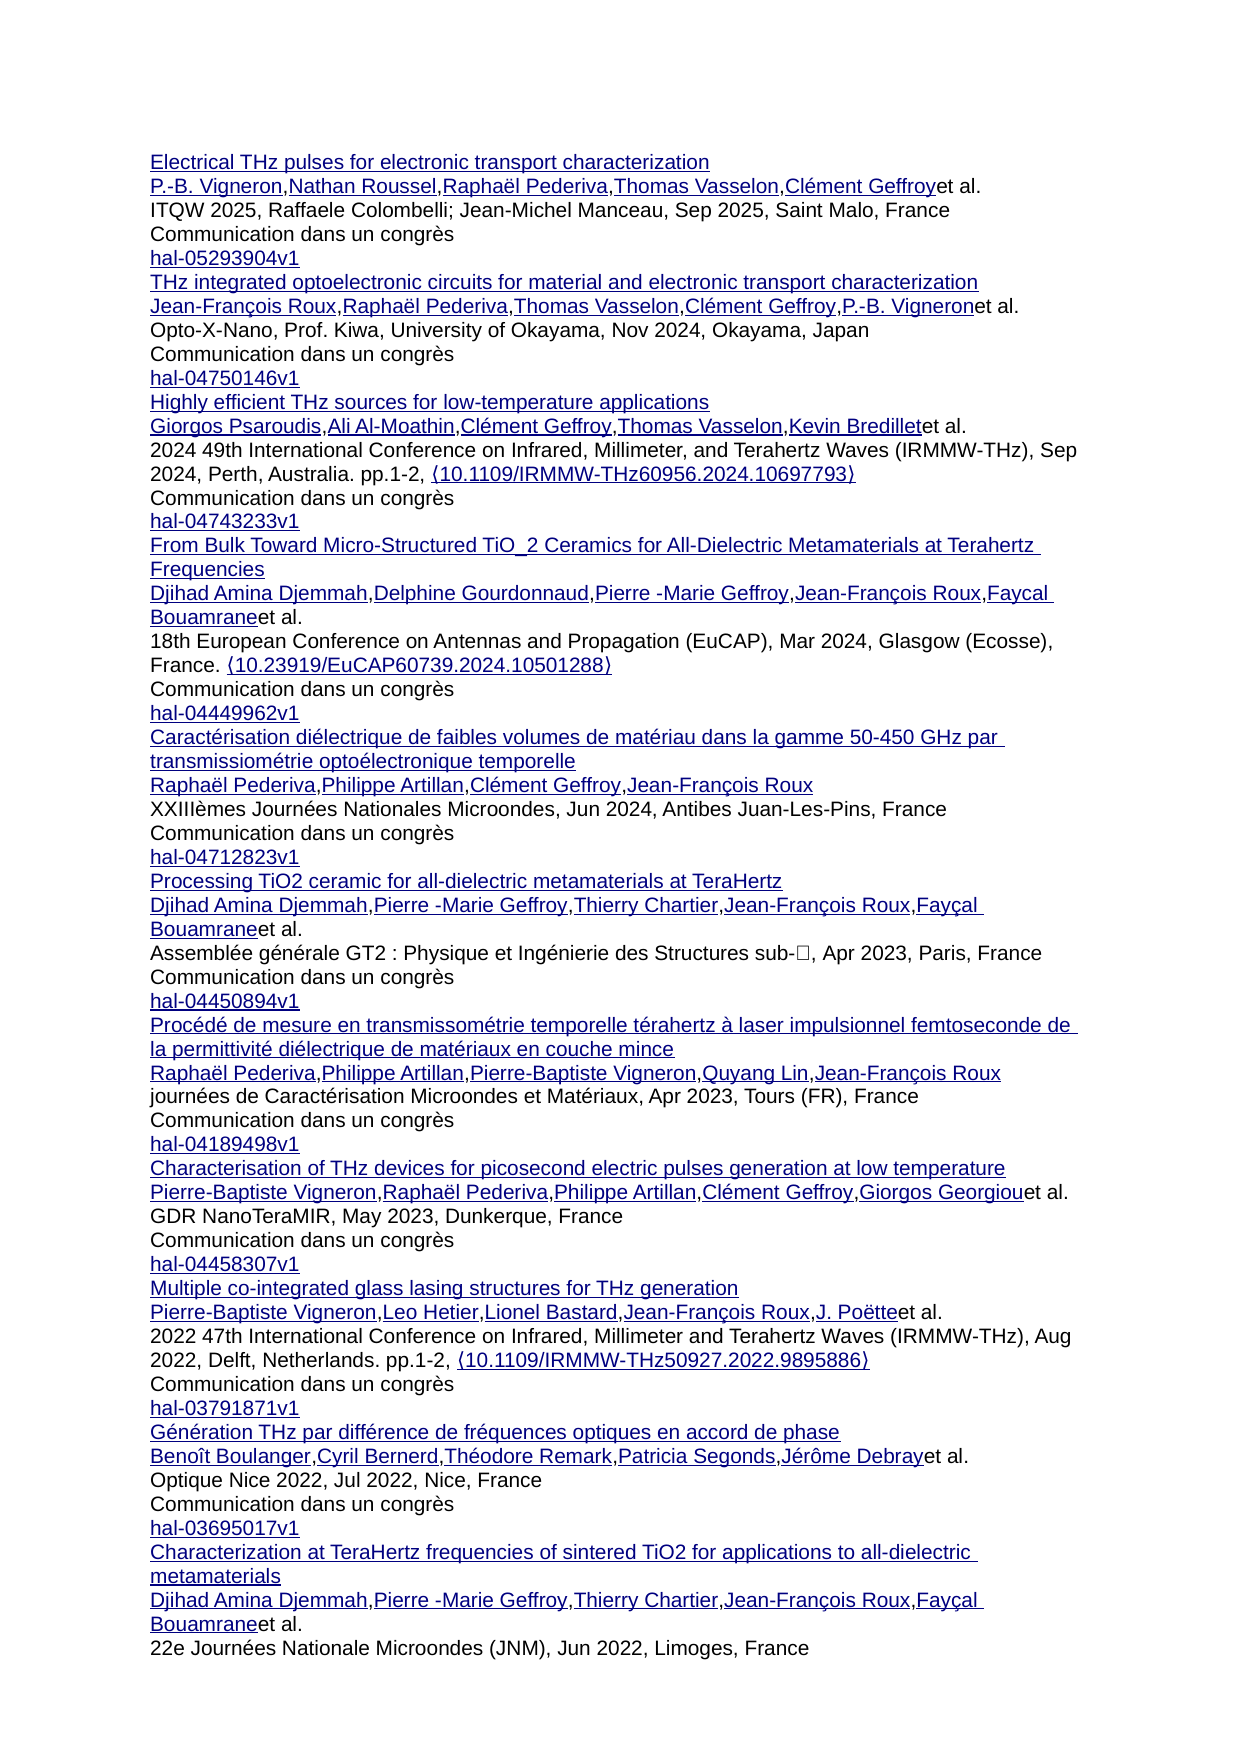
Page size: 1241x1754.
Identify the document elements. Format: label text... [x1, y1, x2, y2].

table_cell Highly efficient THz sources for low-temperature applications Giorgos Psaroudis,Ali Al-Moathin,Clément Geffroy,Thomas Vasselon,Kevin Bredilletet al. 2024 49th International Conference on Infrared, Millimeter, and Terahertz Waves (IRMMW-THz), Sep 2024, Perth, Australia. pp.1-2, ⟨10.1109/IRMMW-THz60956.2024.10697793⟩ Communication dans un congrès hal-04743233v1 [150, 390, 1090, 533]
table_cell THz integrated optoelectronic circuits for material and electronic transport characterization Jean-François Roux,Raphaël Pederiva,Thomas Vasselon,Clément Geffroy,P.-B. Vigneronet al. Opto-X-Nano, Prof. Kiwa, University of Okayama, Nov 2024, Okayama, Japan Communication dans un congrès hal-04750146v1 [150, 270, 1090, 389]
table_cell Characterisation of THz devices for picosecond electric pulses generation at low temperature Pierre-Baptiste Vigneron,Raphaël Pederiva,Philippe Artillan,Clément Geffroy,Giorgos Georgiouet al. GDR NanoTeraMIR, May 2023, Dunkerque, France Communication dans un congrès hal-04458307v1 [150, 1156, 1090, 1276]
table_cell Processing TiO2 ceramic for all-dielectric metamaterials at TeraHertz Djihad Amina Djemmah,Pierre -Marie Geffroy,Thierry Chartier,Jean-François Roux,Fayçal Bouamraneet al. Assemblée générale GT2 : Physique et Ingénierie des Structures sub-, Apr 2023, Paris, France Communication dans un congrès hal-04450894v1 [150, 869, 1090, 1012]
table_cell Characterization at TeraHertz frequencies of sintered TiO2 for applications to all-dielectric metamaterials Djihad Amina Djemmah,Pierre -Marie Geffroy,Thierry Chartier,Jean-François Roux,Fayçal Bouamraneet al. 22e Journées Nationale Microondes (JNM), Jun 2022, Limoges, France [150, 1540, 1090, 1659]
table_cell Caractérisation diélectrique de faibles volumes de matériau dans la gamme 50-450 GHz par transmissiométrie optoélectronique temporelle Raphaël Pederiva,Philippe Artillan,Clément Geffroy,Jean-François Roux XXIIIèmes Journées Nationales Microondes, Jun 2024, Antibes Juan-Les-Pins, France Communication dans un congrès hal-04712823v1 [150, 725, 1090, 869]
table_cell Multiple co-integrated glass lasing structures for THz generation Pierre-Baptiste Vigneron,Leo Hetier,Lionel Bastard,Jean-François Roux,J. Poëtteet al. 2022 47th International Conference on Infrared, Millimeter and Terahertz Waves (IRMMW-THz), Aug 2022, Delft, Netherlands. pp.1-2, ⟨10.1109/IRMMW-THz50927.2022.9895886⟩ Communication dans un congrès hal-03791871v1 [150, 1276, 1090, 1420]
table_cell Procédé de mesure en transmissométrie temporelle térahertz à laser impulsionnel femtoseconde de la permittivité diélectrique de matériaux en couche mince Raphaël Pederiva,Philippe Artillan,Pierre-Baptiste Vigneron,Quyang Lin,Jean-François Roux journées de Caractérisation Microondes et Matériaux, Apr 2023, Tours (FR), France Communication dans un congrès hal-04189498v1 [150, 1013, 1090, 1156]
table_cell From Bulk Toward Micro-Structured TiO_2 Ceramics for All-Dielectric Metamaterials at Terahertz Frequencies Djihad Amina Djemmah,Delphine Gourdonnaud,Pierre -Marie Geffroy,Jean-François Roux,Faycal Bouamraneet al. 18th European Conference on Antennas and Propagation (EuCAP), Mar 2024, Glasgow (Ecosse), France. ⟨10.23919/EuCAP60739.2024.10501288⟩ Communication dans un congrès hal-04449962v1 [150, 533, 1090, 725]
table_cell Génération THz par différence de fréquences optiques en accord de phase Benoît Boulanger,Cyril Bernerd,Théodore Remark,Patricia Segonds,Jérôme Debrayet al. Optique Nice 2022, Jul 2022, Nice, France Communication dans un congrès hal-03695017v1 [150, 1420, 1090, 1539]
table_header Electrical THz pulses for electronic transport characterization P.-B. Vigneron,Nathan Roussel,Raphaël Pederiva,Thomas Vasselon,Clément Geffroyet al. ITQW 2025, Raffaele Colombelli; Jean-Michel Manceau, Sep 2025, Saint Malo, France Communication dans un congrès hal-05293904v1 [150, 150, 1090, 270]
